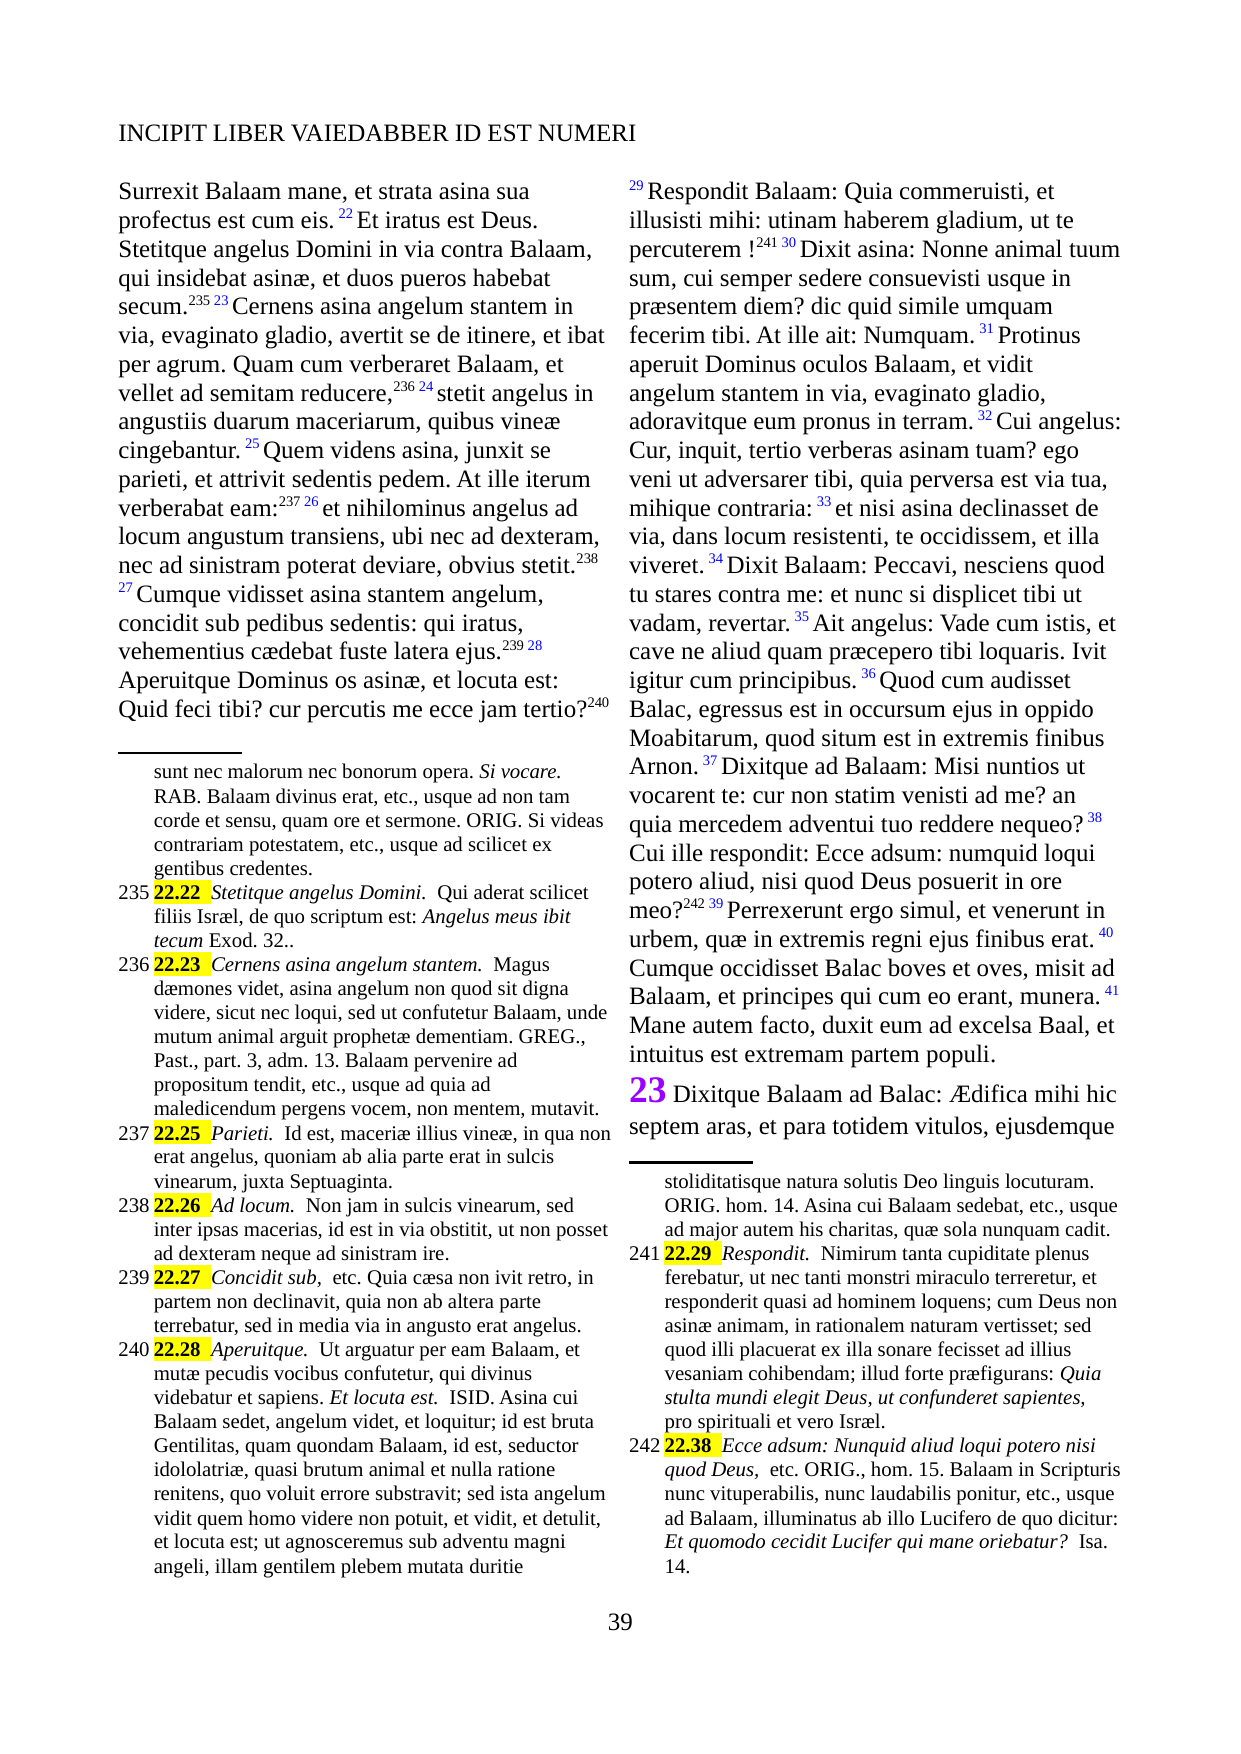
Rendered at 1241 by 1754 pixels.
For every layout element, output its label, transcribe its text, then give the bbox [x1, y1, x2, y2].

text 22.25 Parieti. Id est, maceriæ illius vineæ, in qua non erat angelus, quoniam ab alia parte erat in sulcis vinearum, juxta Septuaginta. [118, 1120, 611, 1193]
text 22.23 Cernens asina angelum stantem. Magus dæmones videt, asina angelum non quod sit digna videre, sicut nec loqui, sed ut confutetur Balaam, unde mutum animal arguit prophetæ dementiam. GREG., Past., part. 3, adm. 13. Balaam pervenire ad propositum tendit, etc., usque ad quia ad maledicendum pergens vocem, non mentem, mutavit. [118, 952, 611, 1120]
text 23 Dixitque Balaam ad Balac: Ædifica mihi hic septem aras, et para totidem vitulos, ejusdemque [629, 1068, 1122, 1139]
text sunt nec malorum nec bonorum opera. Si vocare. RAB. Balaam divinus erat, etc., usque ad non tam corde et sensu, quam ore et sermone. ORIG. Si videas contrariam potestatem, etc., usque ad scilicet ex gentibus credentes. [118, 759, 611, 880]
text stoliditatisque natura solutis Deo linguis locuturam. ORIG. hom. 14. Asina cui Balaam sedebat, etc., usque ad major autem his charitas, quæ sola nunquam cadit. [629, 1168, 1122, 1241]
text 22.27 Concidit sub, etc. Quia cæsa non ivit retro, in partem non declinavit, quia non ab altera parte terrebatur, sed in media via in angusto erat angelus. [118, 1265, 611, 1337]
text 22.38 Ecce adsum: Nunquid aliud loqui potero nisi quod Deus, etc. ORIG., hom. 15. Balaam in Scripturis nunc vituperabilis, nunc laudabilis ponitur, etc., usque ad Balaam, illuminatus ab illo Lucifero de quo dicitur: Et quomodo cecidit Lucifer qui mane oriebatur? Isa. 14. [629, 1433, 1122, 1578]
text 22.26 Ad locum. Non jam in sulcis vinearum, sed inter ipsas macerias, id est in via obstitit, ut non posset ad dexteram neque ad sinistram ire. [118, 1193, 611, 1265]
text 22.29 Respondit. Nimirum tanta cupiditate plenus ferebatur, ut nec tanti monstri miraculo terreretur, et responderit quasi ad hominem loquens; cum Deus non asinæ animam, in rationalem naturam vertisset; sed quod illi placuerat ex illa sonare fecisset ad illius vesaniam cohibendam; illud forte præfigurans: Quia stulta mundi elegit Deus, ut confunderet sapientes, pro spirituali et vero Isræl. [629, 1241, 1122, 1433]
text 22.28 Aperuitque. Ut arguatur per eam Balaam, et mutæ pecudis vocibus confutetur, qui divinus videbatur et sapiens. Et locuta est. ISID. Asina cui Balaam sedet, angelum videt, et loquitur; id est bruta Gentilitas, quam quondam Balaam, id est, seductor idololatriæ, quasi brutum animal et nulla ratione renitens, quo voluit errore substravit; sed ista angelum vidit quem homo videre non potuit, et vidit, et detulit, et locuta est; ut agnosceremus sub adventu magni angeli, illam gentilem plebem mutata duritie [118, 1337, 611, 1578]
text 22.22 Stetitque angelus Domini. Qui aderat scilicet filiis Isræl, de quo scriptum est: Angelus meus ibit tecum Exod. 32.. [118, 880, 611, 952]
text 22 Profectique castrametati sunt in campestribus Moab, ubi trans Jordanem Jericho sita est. 2 Videns autem Balac filius Sephor omnia quæ fecerat Israël Amorrhæo, 3 et quod pertimuissent eum Moabitæ, et impetum ejus ferre non possent, 4 dixit ad majores natu Madian: Ita delebit hic populus omnes, qui in nostris finibus commorantur, quomodo solet bos herbas usque ad radices carpere. Ipse erat eo tempore rex in Moab. 5 Misit ergo nuntios ad Balaam filium Beor ariolum, qui habitabat super flumen terræ filiorum Ammon, ut vocarent eum, et dicerent: Ecce egressus est populus ex Ægypto, qui operuit superficiem terræ, sedens contra me. 6 Veni igitur, et maledic populo huic, quia fortior me est: si quomodo possim percutere et ejicere eum de terra mea. Novi enim quod benedictus sit cui benedixeris, et maledictus in quem maledicta congesseris. 7 Perrexeruntque seniores Moab, et majores natu Madian, habentes divinationis pretium in manibus. Cumque venissent ad Balaam, et narrassent ei omnia verba Balac, 8 ille respondit: Manete hic nocte, et respondebo quidquid mihi dixerit Dominus. Manentibus illis apud Balaam, venit Deus, et ait ad eum: 9 Quid sibi volunt homines isti apud te? 10 Respondit: Balac filius Sephor rex Moabitarum misit ad me, 11 dicens: Ecce populus qui egressus est de Ægypto, operuit superficiem terræ: veni, et maledic ei, si quomodo possim pugnans abigere eum. 12 Dixitque Deus ad Balaam: Noli ire cum eis, neque maledicas populo: quia benedictus est. 13 Qui mane consurgens dixit ad principes: Ite in terram vestram, quia prohibuit me Dominus venire vobiscum. 14 Reversi principes dixerunt ad Balac: Noluit Balaam venire nobiscum. 15 Rursum ille multo plures et nobiliores quam ante miserat, misit. 16 Qui cum venissent ad Balaam, dixerunt: Sic dicit Balac filius Sephor: Ne cuncteris venire ad me: 17 paratus sum honorare te, et quidquid volueris, dabo tibi: veni, et maledic populo isti. 18 Respondit Balaam: Si dederit mihi Balac plenam domum suam argenti et auri, non potero immutare verbum Domini Dei mei, ut vel plus, vel minus loquar. 19 Obsecro ut hic maneatis etiam hac nocte, et scire queam quid mihi rursum respondeat Dominus. 20 Venit ergo Deus ad Balaam nocte, et ait ei: Si vocare te venerunt homines isti, surge, et vade cum eis: ita dumtaxat, ut quod tibi præcepero, facias. 21 Surrexit Balaam mane, et strata asina sua profectus est cum eis. 22 Et iratus est Deus. Stetitque angelus Domini in via contra Balaam, qui insidebat asinæ, et duos pueros habebat secum. 23 Cernens asina angelum stantem in via, evaginato gladio, avertit se de itinere, et ibat per agrum. Quam cum verberaret Balaam, et vellet ad semitam reducere, 24 stetit angelus in angustiis duarum maceriarum, quibus vineæ cingebantur. 25 Quem videns asina, junxit se parieti, et attrivit sedentis pedem. At ille iterum verberabat eam: 26 et nihilominus angelus ad locum angustum transiens, ubi nec ad dexteram, nec ad sinistram poterat deviare, obvius stetit. 27 Cumque vidisset asina stantem angelum, concidit sub pedibus sedentis: qui iratus, vehementius cædebat fuste latera ejus. 28 Aperuitque Dominus os asinæ, et locuta est: Quid feci tibi? cur percutis me ecce jam tertio? 29 Respondit Balaam: Quia commeruisti, et illusisti mihi: utinam haberem gladium, ut te percuterem ! 30 Dixit asina: Nonne animal tuum sum, cui semper sedere consuevisti usque in præsentem diem? dic quid simile umquam fecerim tibi. At ille ait: Numquam. 31 Protinus aperuit Dominus oculos Balaam, et vidit angelum stantem in via, evaginato gladio, adoravitque eum pronus in terram. 32 Cui angelus: Cur, inquit, tertio verberas asinam tuam? ego veni ut adversarer tibi, quia perversa est via tua, mihique contraria: 33 et nisi asina declinasset de via, dans locum resistenti, te occidissem, et illa viveret. 34 Dixit Balaam: Peccavi, nesciens quod tu stares contra me: et nunc si displicet tibi ut vadam, revertar. 35 Ait angelus: Vade cum istis, et cave ne aliud quam præcepero tibi loquaris. Ivit igitur cum principibus. 36 Quod cum audisset Balac, egressus est in occursum ejus in oppido Moabitarum, quod situm est in extremis finibus Arnon. 37 Dixitque ad Balaam: Misi nuntios ut vocarent te: cur non statim venisti ad me? an quia mercedem adventui tuo reddere nequeo? 38 Cui ille respondit: Ecce adsum: numquid loqui potero aliud, nisi quod Deus posuerit in ore meo? 39 Perrexerunt ergo simul, et venerunt in urbem, quæ in extremis regni ejus finibus erat. 40 Cumque occidisset Balac boves et oves, misit ad Balaam, et principes qui cum eo erant, munera. 41 Mane autem facto, duxit eum ad excelsa Baal, et intuitus est extremam partem populi. [118, 176, 611, 723]
text 22 Profectique castrametati sunt in campestribus Moab, ubi trans Jordanem Jericho sita est. 2 Videns autem Balac filius Sephor omnia quæ fecerat Israël Amorrhæo, 3 et quod pertimuissent eum Moabitæ, et impetum ejus ferre non possent, 4 dixit ad majores natu Madian: Ita delebit hic populus omnes, qui in nostris finibus commorantur, quomodo solet bos herbas usque ad radices carpere. Ipse erat eo tempore rex in Moab. 5 Misit ergo nuntios ad Balaam filium Beor ariolum, qui habitabat super flumen terræ filiorum Ammon, ut vocarent eum, et dicerent: Ecce egressus est populus ex Ægypto, qui operuit superficiem terræ, sedens contra me. 6 Veni igitur, et maledic populo huic, quia fortior me est: si quomodo possim percutere et ejicere eum de terra mea. Novi enim quod benedictus sit cui benedixeris, et maledictus in quem maledicta congesseris. 7 Perrexeruntque seniores Moab, et majores natu Madian, habentes divinationis pretium in manibus. Cumque venissent ad Balaam, et narrassent ei omnia verba Balac, 8 ille respondit: Manete hic nocte, et respondebo quidquid mihi dixerit Dominus. Manentibus illis apud Balaam, venit Deus, et ait ad eum: 9 Quid sibi volunt homines isti apud te? 10 Respondit: Balac filius Sephor rex Moabitarum misit ad me, 11 dicens: Ecce populus qui egressus est de Ægypto, operuit superficiem terræ: veni, et maledic ei, si quomodo possim pugnans abigere eum. 12 Dixitque Deus ad Balaam: Noli ire cum eis, neque maledicas populo: quia benedictus est. 13 Qui mane consurgens dixit ad principes: Ite in terram vestram, quia prohibuit me Dominus venire vobiscum. 14 Reversi principes dixerunt ad Balac: Noluit Balaam venire nobiscum. 15 Rursum ille multo plures et nobiliores quam ante miserat, misit. 16 Qui cum venissent ad Balaam, dixerunt: Sic dicit Balac filius Sephor: Ne cuncteris venire ad me: 17 paratus sum honorare te, et quidquid volueris, dabo tibi: veni, et maledic populo isti. 18 Respondit Balaam: Si dederit mihi Balac plenam domum suam argenti et auri, non potero immutare verbum Domini Dei mei, ut vel plus, vel minus loquar. 19 Obsecro ut hic maneatis etiam hac nocte, et scire queam quid mihi rursum respondeat Dominus. 20 Venit ergo Deus ad Balaam nocte, et ait ei: Si vocare te venerunt homines isti, surge, et vade cum eis: ita dumtaxat, ut quod tibi præcepero, facias. 21 Surrexit Balaam mane, et strata asina sua profectus est cum eis. 22 Et iratus est Deus. Stetitque angelus Domini in via contra Balaam, qui insidebat asinæ, et duos pueros habebat secum. 23 Cernens asina angelum stantem in via, evaginato gladio, avertit se de itinere, et ibat per agrum. Quam cum verberaret Balaam, et vellet ad semitam reducere, 24 stetit angelus in angustiis duarum maceriarum, quibus vineæ cingebantur. 25 Quem videns asina, junxit se parieti, et attrivit sedentis pedem. At ille iterum verberabat eam: 26 et nihilominus angelus ad locum angustum transiens, ubi nec ad dexteram, nec ad sinistram poterat deviare, obvius stetit. 27 Cumque vidisset asina stantem angelum, concidit sub pedibus sedentis: qui iratus, vehementius cædebat fuste latera ejus. 28 Aperuitque Dominus os asinæ, et locuta est: Quid feci tibi? cur percutis me ecce jam tertio? 29 Respondit Balaam: Quia commeruisti, et illusisti mihi: utinam haberem gladium, ut te percuterem ! 30 Dixit asina: Nonne animal tuum sum, cui semper sedere consuevisti usque in præsentem diem? dic quid simile umquam fecerim tibi. At ille ait: Numquam. 31 Protinus aperuit Dominus oculos Balaam, et vidit angelum stantem in via, evaginato gladio, adoravitque eum pronus in terram. 32 Cui angelus: Cur, inquit, tertio verberas asinam tuam? ego veni ut adversarer tibi, quia perversa est via tua, mihique contraria: 33 et nisi asina declinasset de via, dans locum resistenti, te occidissem, et illa viveret. 34 Dixit Balaam: Peccavi, nesciens quod tu stares contra me: et nunc si displicet tibi ut vadam, revertar. 35 Ait angelus: Vade cum istis, et cave ne aliud quam præcepero tibi loquaris. Ivit igitur cum principibus. 36 Quod cum audisset Balac, egressus est in occursum ejus in oppido Moabitarum, quod situm est in extremis finibus Arnon. 37 Dixitque ad Balaam: Misi nuntios ut vocarent te: cur non statim venisti ad me? an quia mercedem adventui tuo reddere nequeo? 38 Cui ille respondit: Ecce adsum: numquid loqui potero aliud, nisi quod Deus posuerit in ore meo? 39 Perrexerunt ergo simul, et venerunt in urbem, quæ in extremis regni ejus finibus erat. 40 Cumque occidisset Balac boves et oves, misit ad Balaam, et principes qui cum eo erant, munera. 41 Mane autem facto, duxit eum ad excelsa Baal, et intuitus est extremam partem populi. [629, 176, 1122, 1068]
